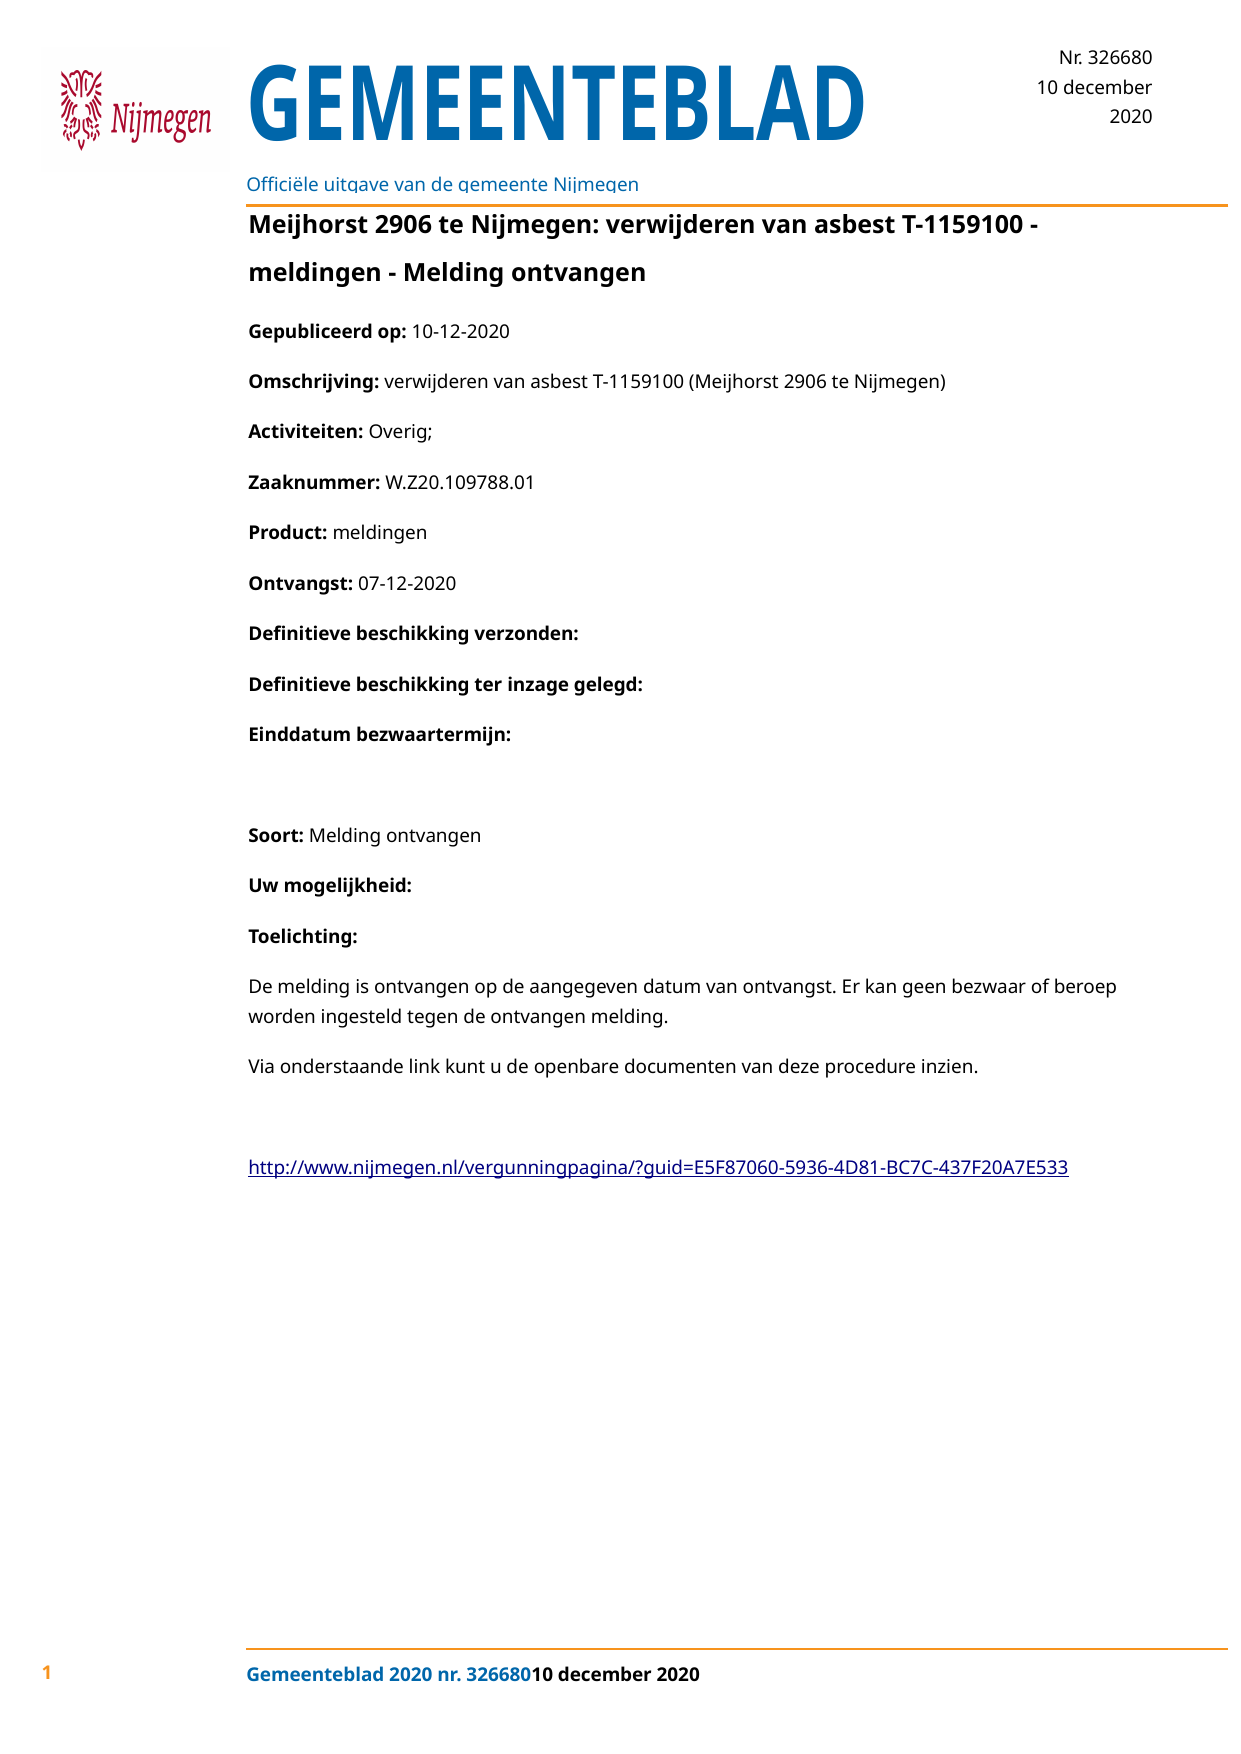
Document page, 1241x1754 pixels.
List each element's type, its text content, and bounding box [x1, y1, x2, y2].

text Uw mogelijkheid: [248, 872, 1152, 898]
text Gepubliceerd op: 10-12-2020 [248, 318, 1152, 344]
text Activiteiten: Overig; [248, 419, 1152, 444]
text Toelichting: [248, 923, 1152, 949]
text Einddatum bezwaartermijn: [248, 721, 1152, 747]
picture [41, 47, 231, 172]
text Product: meldingen [248, 519, 1152, 545]
text Definitieve beschikking ter inzage gelegd: [248, 671, 1152, 697]
text Omschrijving: verwijderen van asbest T-1159100 (Meijhorst 2906 te Nijmegen) [248, 368, 1152, 394]
text http://www.nijmegen.nl/vergunningpagina/?guid=E5F87060-5936-4D81-BC7C-437F20A7E533 [248, 1154, 1152, 1180]
text Via onderstaande link kunt u de openbare documenten van deze procedure inzien. [248, 1053, 1152, 1079]
text Ontvangst: 07-12-2020 [248, 570, 1152, 596]
text Meijhorst 2906 te Nijmegen: verwijderen van asbest T-1159100 - meldingen - Melding ontvangen [248, 207, 1152, 288]
text Zaaknummer: W.Z20.109788.01 [248, 469, 1152, 495]
text Soort: Melding ontvangen [248, 822, 1152, 848]
text Definitieve beschikking verzonden: [248, 620, 1152, 646]
text De melding is ontvangen op de aangegeven datum van ontvangst. Er kan geen bezwaar of beroep worden ingesteld tegen de ontvangen melding. [248, 973, 1152, 1029]
